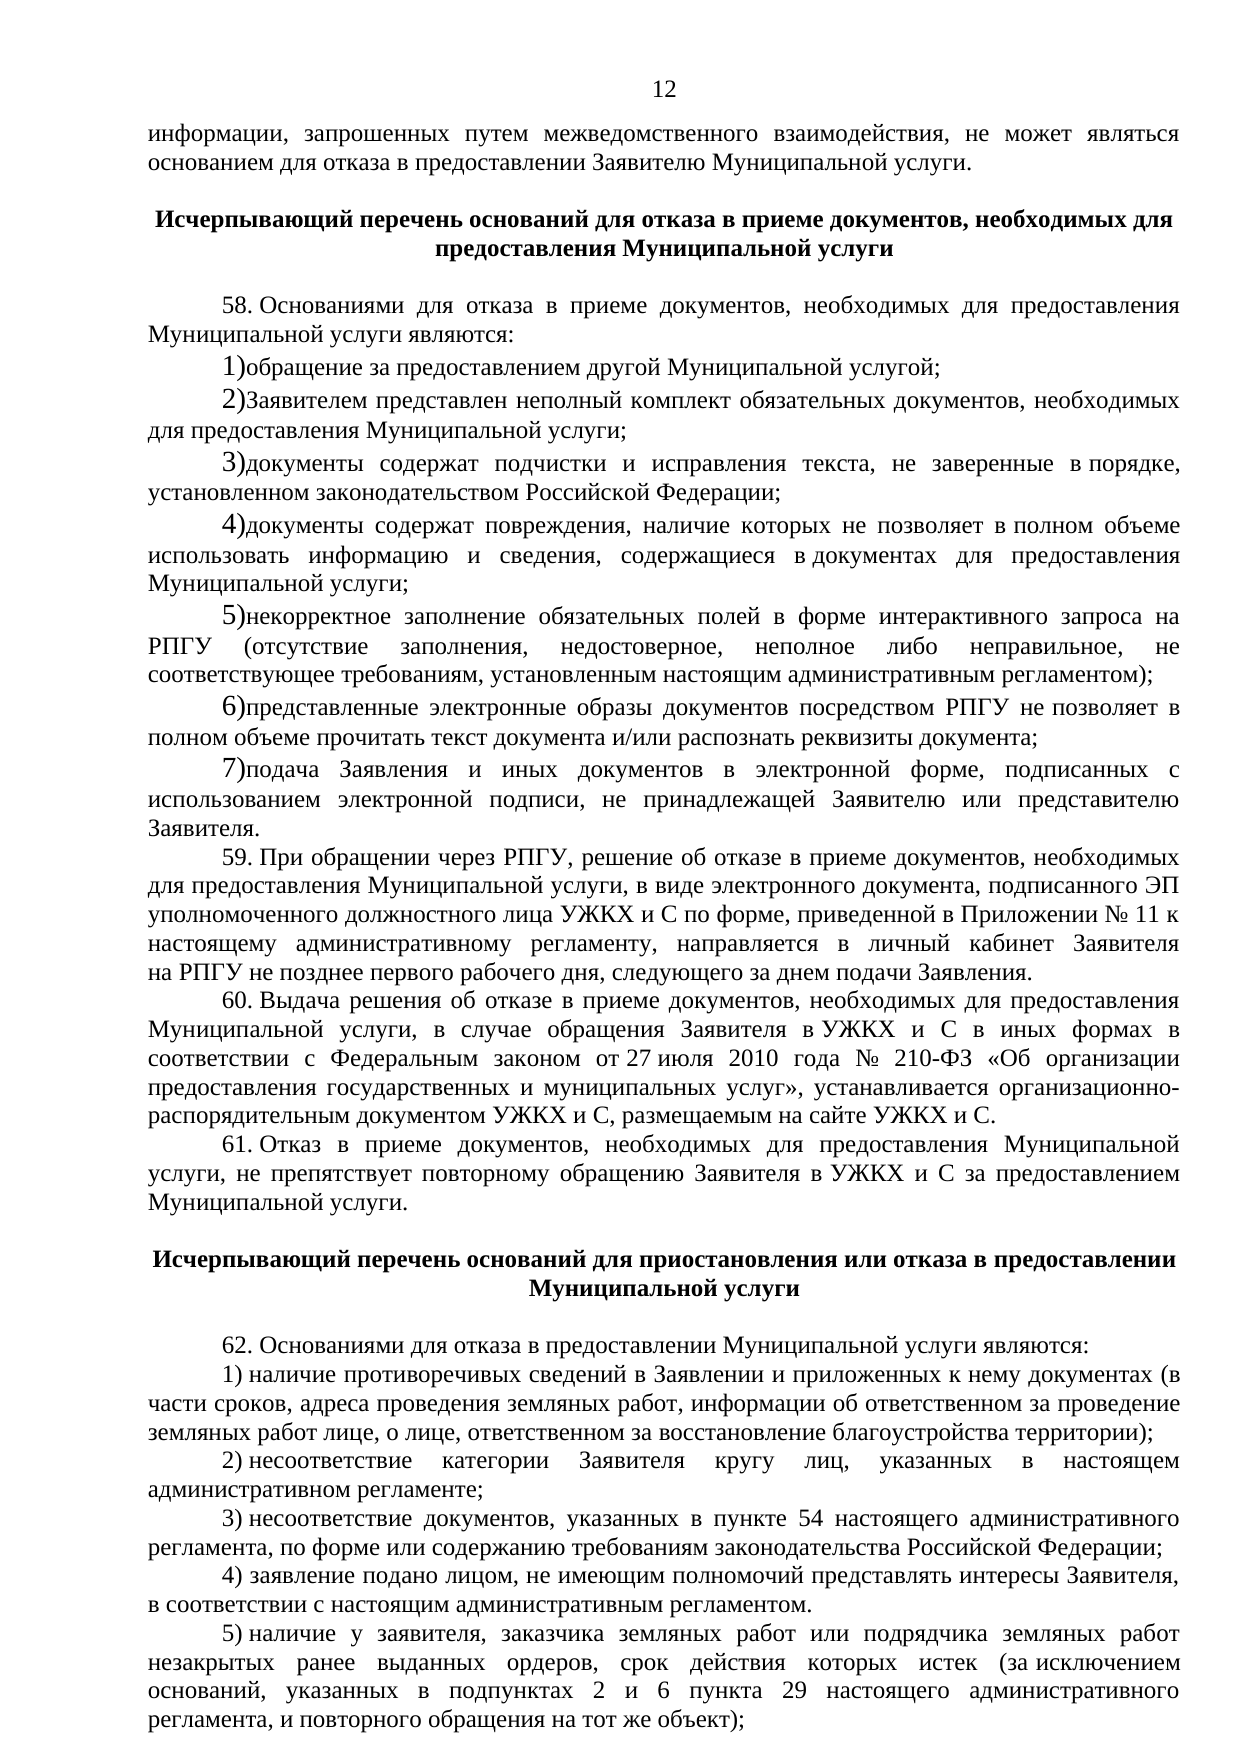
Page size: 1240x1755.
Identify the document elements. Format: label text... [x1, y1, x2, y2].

text 62. Основаниями для отказа в предоставлении Муниципальной услуги являются: [148, 1330, 1181, 1359]
text 4) заявление подано лицом, не имеющим полномочий представлять интересы Заявителя, в соответствии с настоящим административным регламентом. [148, 1560, 1181, 1618]
list некорректное заполнение обязательных полей в форме интерактивного запроса на РПГУ (отсутствие заполнения, недостоверное, неполное либо неправильное, не соответствующее требованиям, установленным настоящим административным регламентом); [148, 597, 1181, 688]
list подача Заявления и иных документов в электронной форме, подписанных с использованием электронной подписи, не принадлежащей Заявителю или представителю Заявителя. [148, 751, 1181, 842]
text Исчерпывающий перечень оснований для приостановления или отказа в предоставлении Муниципальной услуги [148, 1244, 1181, 1302]
text 5) наличие у заявителя, заказчика земляных работ или подрядчика земляных работ незакрытых ранее выданных ордеров, срок действия которых истек (за исключением оснований, указанных в подпунктах 2 и 6 пункта 29 настоящего административного регламента, и повторного обращения на тот же объект); [148, 1618, 1181, 1733]
text 61. Отказ в приеме документов, необходимых для предоставления Муниципальной услуги, не препятствует повторному обращению Заявителя в УЖКХ и С за предоставлением Муниципальной услуги. [148, 1129, 1181, 1215]
text 1) наличие противоречивых сведений в Заявлении и приложенных к нему документах (в части сроков, адреса проведения земляных работ, информации об ответственном за проведение земляных работ лице, о лице, ответственном за восстановление благоустройства территории); [148, 1359, 1181, 1445]
text информации, запрошенных путем межведомственного взаимодействия, не может являться основанием для отказа в предоставлении Заявителю Муниципальной услуги. [148, 118, 1181, 176]
list документы содержат повреждения, наличие которых не позволяет в полном объеме использовать информацию и сведения, содержащиеся в документах для предоставления Муниципальной услуги; [148, 506, 1181, 597]
text Исчерпывающий перечень оснований для отказа в приеме документов, необходимых для предоставления Муниципальной услуги [148, 204, 1181, 262]
list обращение за предоставлением другой Муниципальной услугой; [148, 348, 1181, 382]
text 3) несоответствие документов, указанных в пункте 54 настоящего административного регламента, по форме или содержанию требованиям законодательства Российской Федерации; [148, 1503, 1181, 1560]
list представленные электронные образы документов посредством РПГУ не позволяет в полном объеме прочитать текст документа и/или распознать реквизиты документа; [148, 688, 1181, 751]
list Заявителем представлен неполный комплект обязательных документов, необходимых для предоставления Муниципальной услуги; [148, 382, 1181, 444]
text 59. При обращении через РПГУ, решение об отказе в приеме документов, необходимых для предоставления Муниципальной услуги, в виде электронного документа, подписанного ЭП уполномоченного должностного лица УЖКХ и С по форме, приведенной в Приложении № 11 к настоящему административному регламенту, направляется в личный кабинет Заявителя на РПГУ не позднее первого рабочего дня, следующего за днем подачи Заявления. [148, 842, 1181, 985]
text 60. Выдача решения об отказе в приеме документов, необходимых для предоставления Муниципальной услуги, в случае обращения Заявителя в УЖКХ и С в иных формах в соответствии с Федеральным законом от 27 июля 2010 года № 210-ФЗ «Об организации предоставления государственных и муниципальных услуг», устанавливается организационно-распорядительным документом УЖКХ и С, размещаемым на сайте УЖКХ и С. [148, 985, 1181, 1129]
list документы содержат подчистки и исправления текста, не заверенные в порядке, установленном законодательством Российской Федерации; [148, 444, 1181, 506]
text 58. Основаниями для отказа в приеме документов, необходимых для предоставления Муниципальной услуги являются: [148, 291, 1181, 348]
text 2) несоответствие категории Заявителя кругу лиц, указанных в настоящем административном регламенте; [148, 1445, 1181, 1503]
